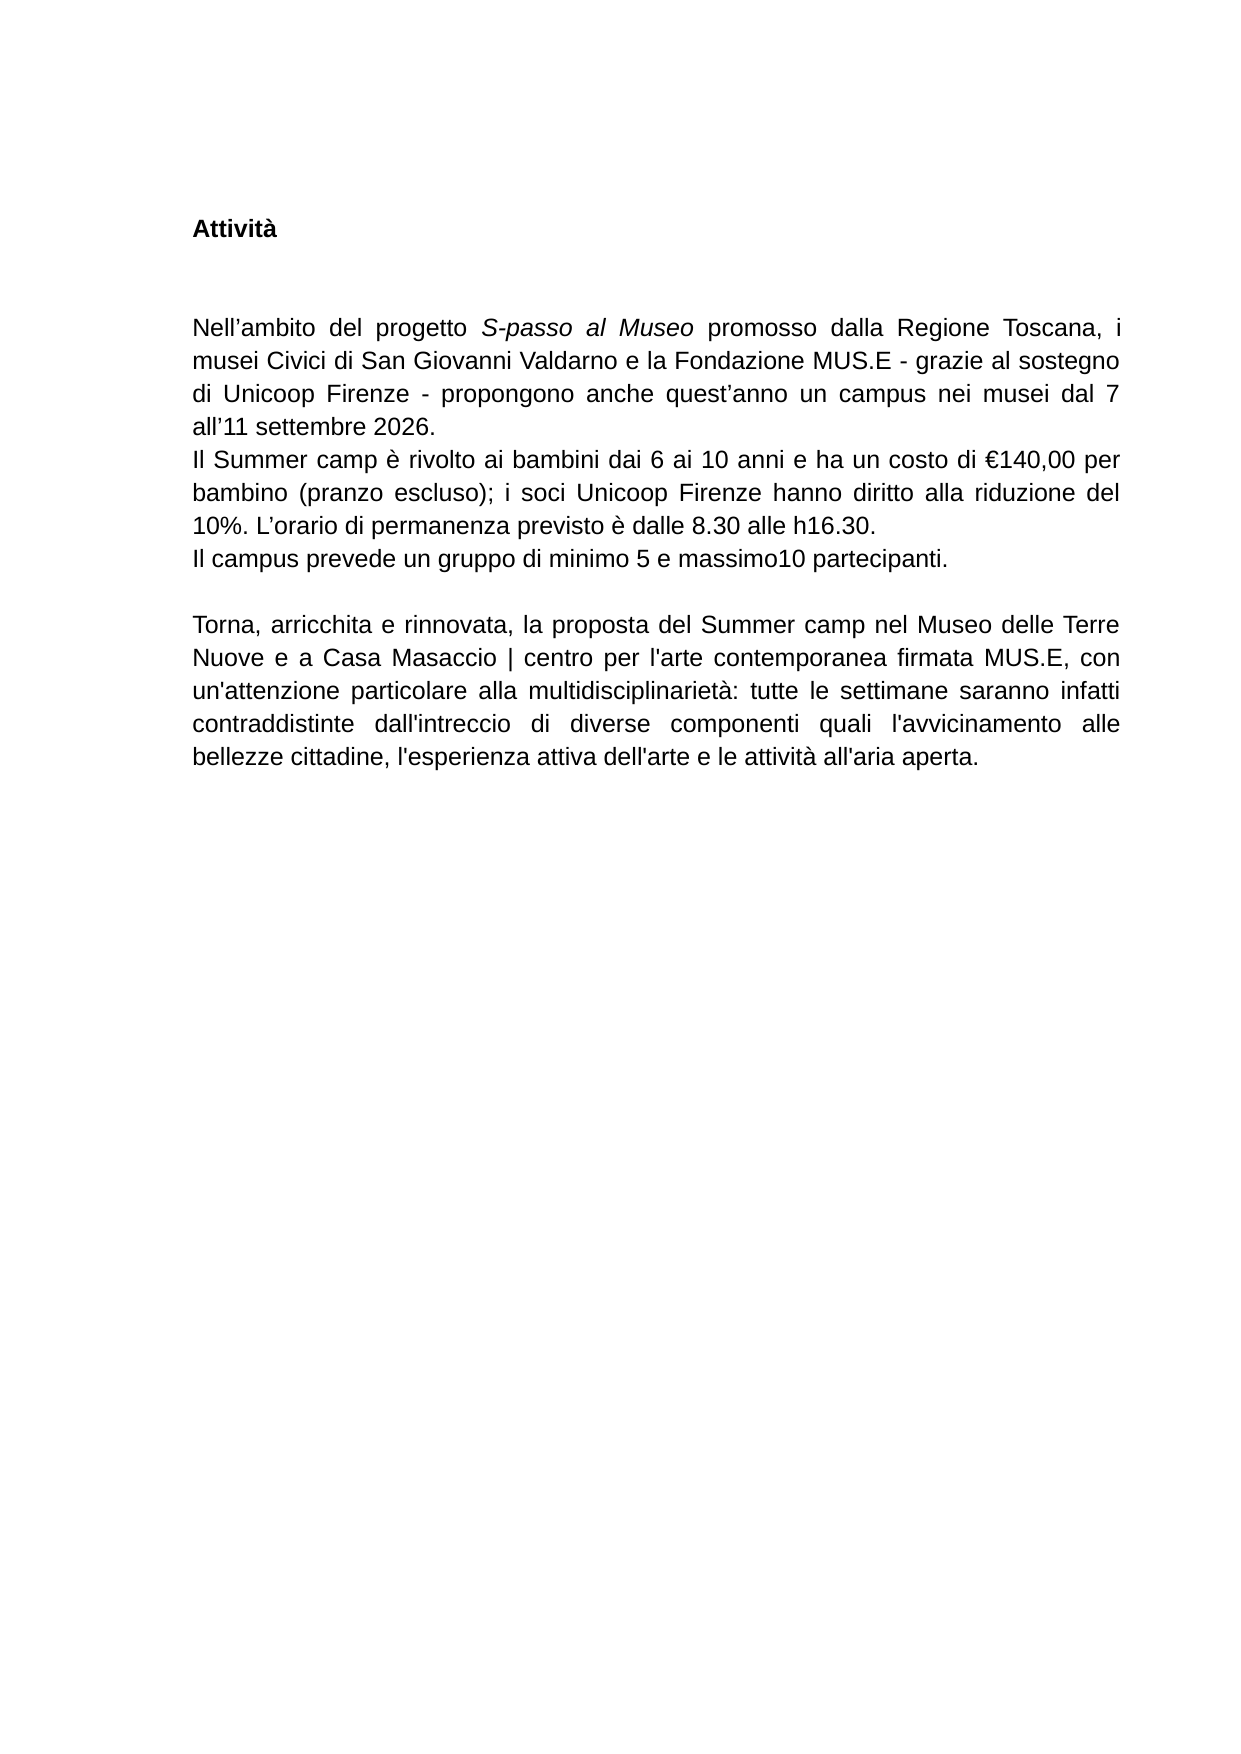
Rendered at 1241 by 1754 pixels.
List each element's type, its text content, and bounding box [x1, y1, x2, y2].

text Nell’ambito del progetto S-passo al Museo promosso dalla Regione Toscana, i musei Civici di San Giovanni Valdarno e la Fondazione MUS.E - grazie al sostegno di Unicoop Firenze - propongono anche quest’anno un campus nei musei dal 7 all’11 settembre 2026. [192, 313, 1122, 441]
text Torna, arricchita e rinnovata, la proposta del Summer camp nel Museo delle Terre Nuove e a Casa Masaccio | centro per l'arte contemporanea firmata MUS.E, con un'attenzione particolare alla multidisciplinarietà: tutte le settimane saranno infatti contraddistinte dall'intreccio di diverse componenti quali l'avvicinamento alle bellezze cittadine, l'esperienza attiva dell'arte e le attività all'aria aperta. [192, 610, 1122, 771]
text Il Summer camp è rivolto ai bambini dai 6 ai 10 anni e ha un costo di €140,00 per bambino (pranzo escluso); i soci Unicoop Firenze hanno diritto alla riduzione del 10%. L’orario di permanenza previsto è dalle 8.30 alle h16.30. [192, 445, 1122, 539]
text Attività [192, 214, 1122, 242]
text Il campus prevede un gruppo di minimo 5 e massimo10 partecipanti. [192, 544, 1122, 573]
